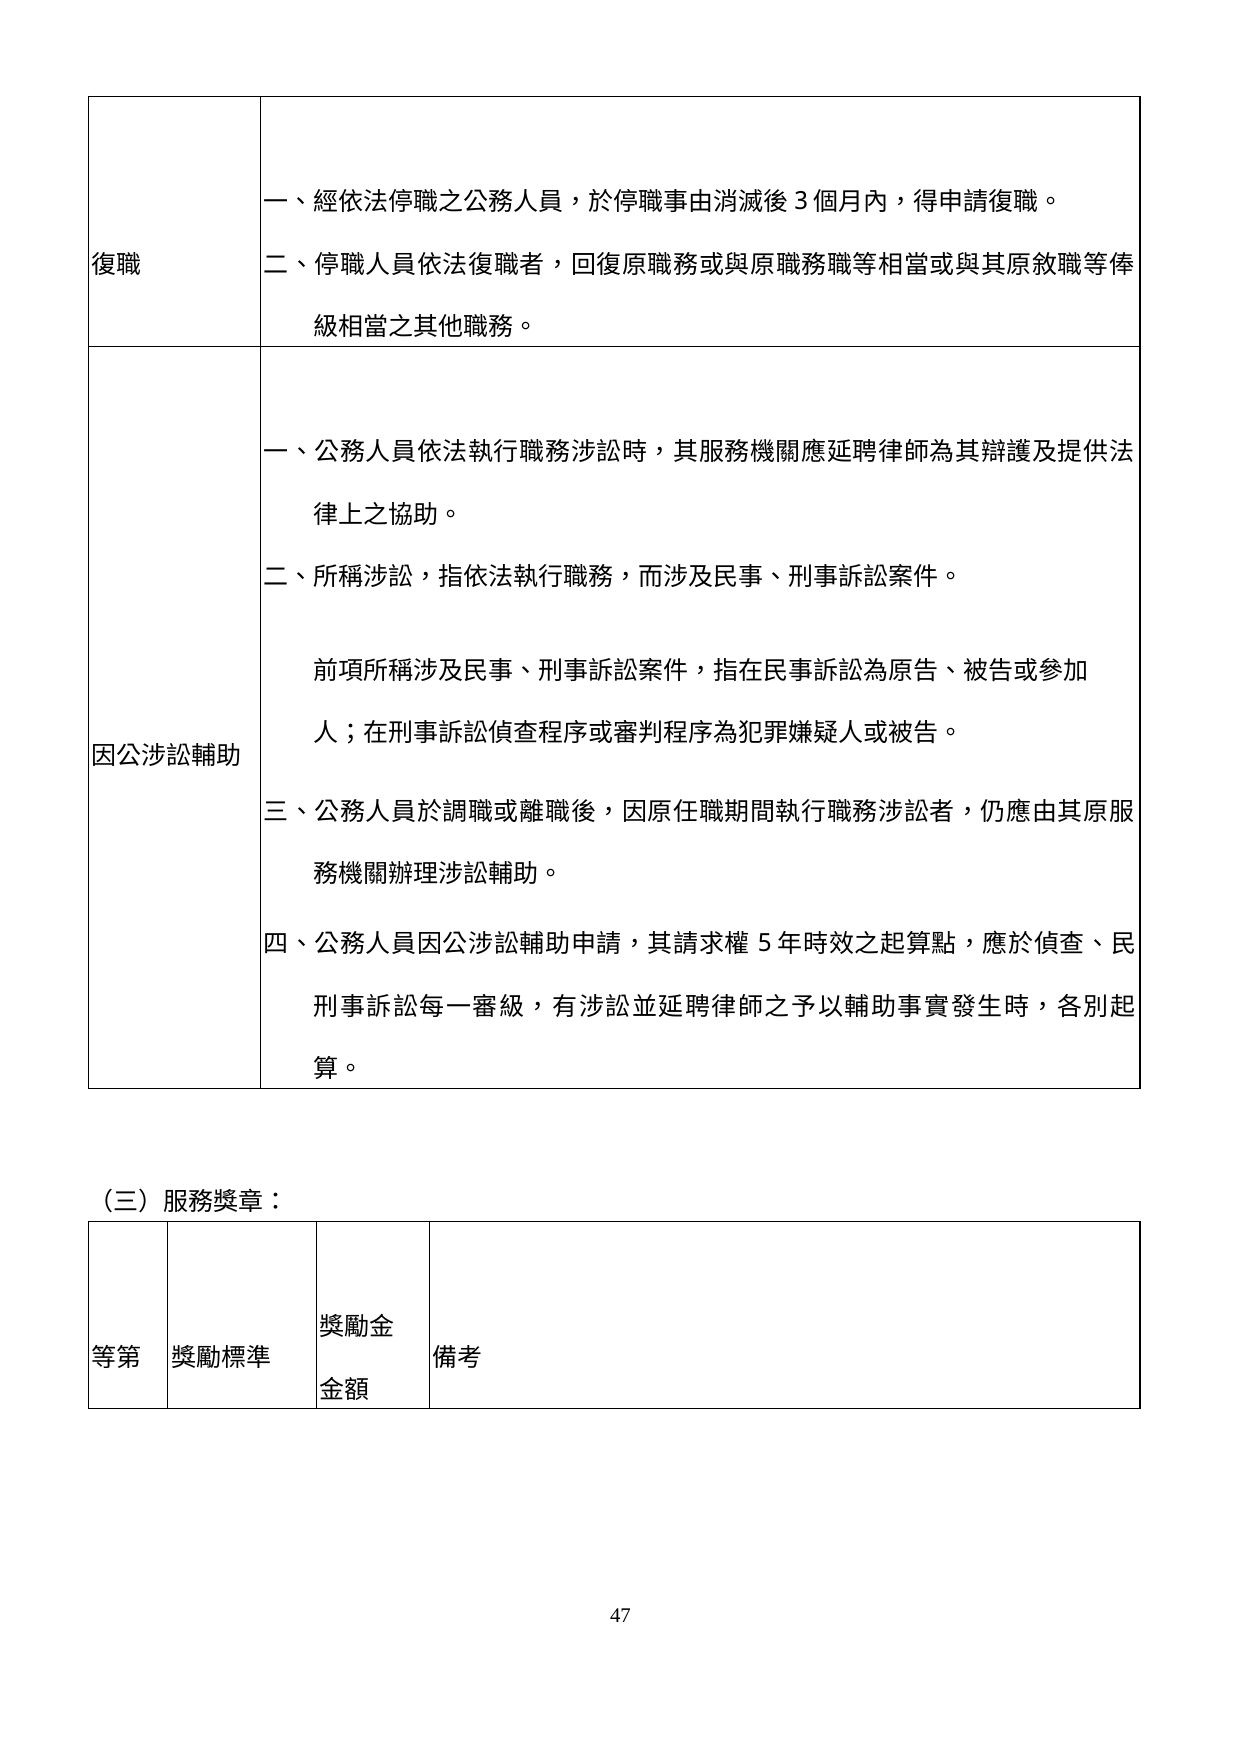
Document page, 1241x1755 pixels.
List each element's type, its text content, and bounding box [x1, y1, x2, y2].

table_cell 復職 [89, 97, 260, 346]
table_header 備考 [430, 1222, 1139, 1408]
table_header 獎勵標準 [168, 1222, 316, 1408]
text （三）服務獎章： [89, 1158, 1152, 1221]
table_cell 一、經依法停職之公務人員，於停職事由消滅後3個月內，得申請復職。 二、停職人員依法復職者，回復原職務或與原職務職等相當或與其原敘職等俸級相當之其他職務。 [261, 97, 1139, 346]
table_header 等第 [89, 1222, 167, 1408]
table_cell 因公涉訟輔助 [89, 347, 260, 1088]
table_cell 一、公務人員依法執行職務涉訟時，其服務機關應延聘律師為其辯護及提供法律上之協助。 二、所稱涉訟，指依法執行職務，而涉及民事、刑事訴訟案件。 前項所稱涉及民事、刑事訴訟案件，指在民事訴訟為原告、被告或參加人；在刑事訴訟偵查程序或審判程序為犯罪嫌疑人或被告。 三、公務人員於調職或離職後，因原任職期間執行職務涉訟者，仍應由其原服務機關辦理涉訟輔助。 四、公務人員因公涉訟輔助申請，其請求權5年時效之起算點，應於偵查、民刑事訴訟每一審級，有涉訟並延聘律師之予以輔助事實發生時，各別起算。 [261, 347, 1139, 1088]
table_header 獎勵金 金額 [317, 1222, 429, 1408]
